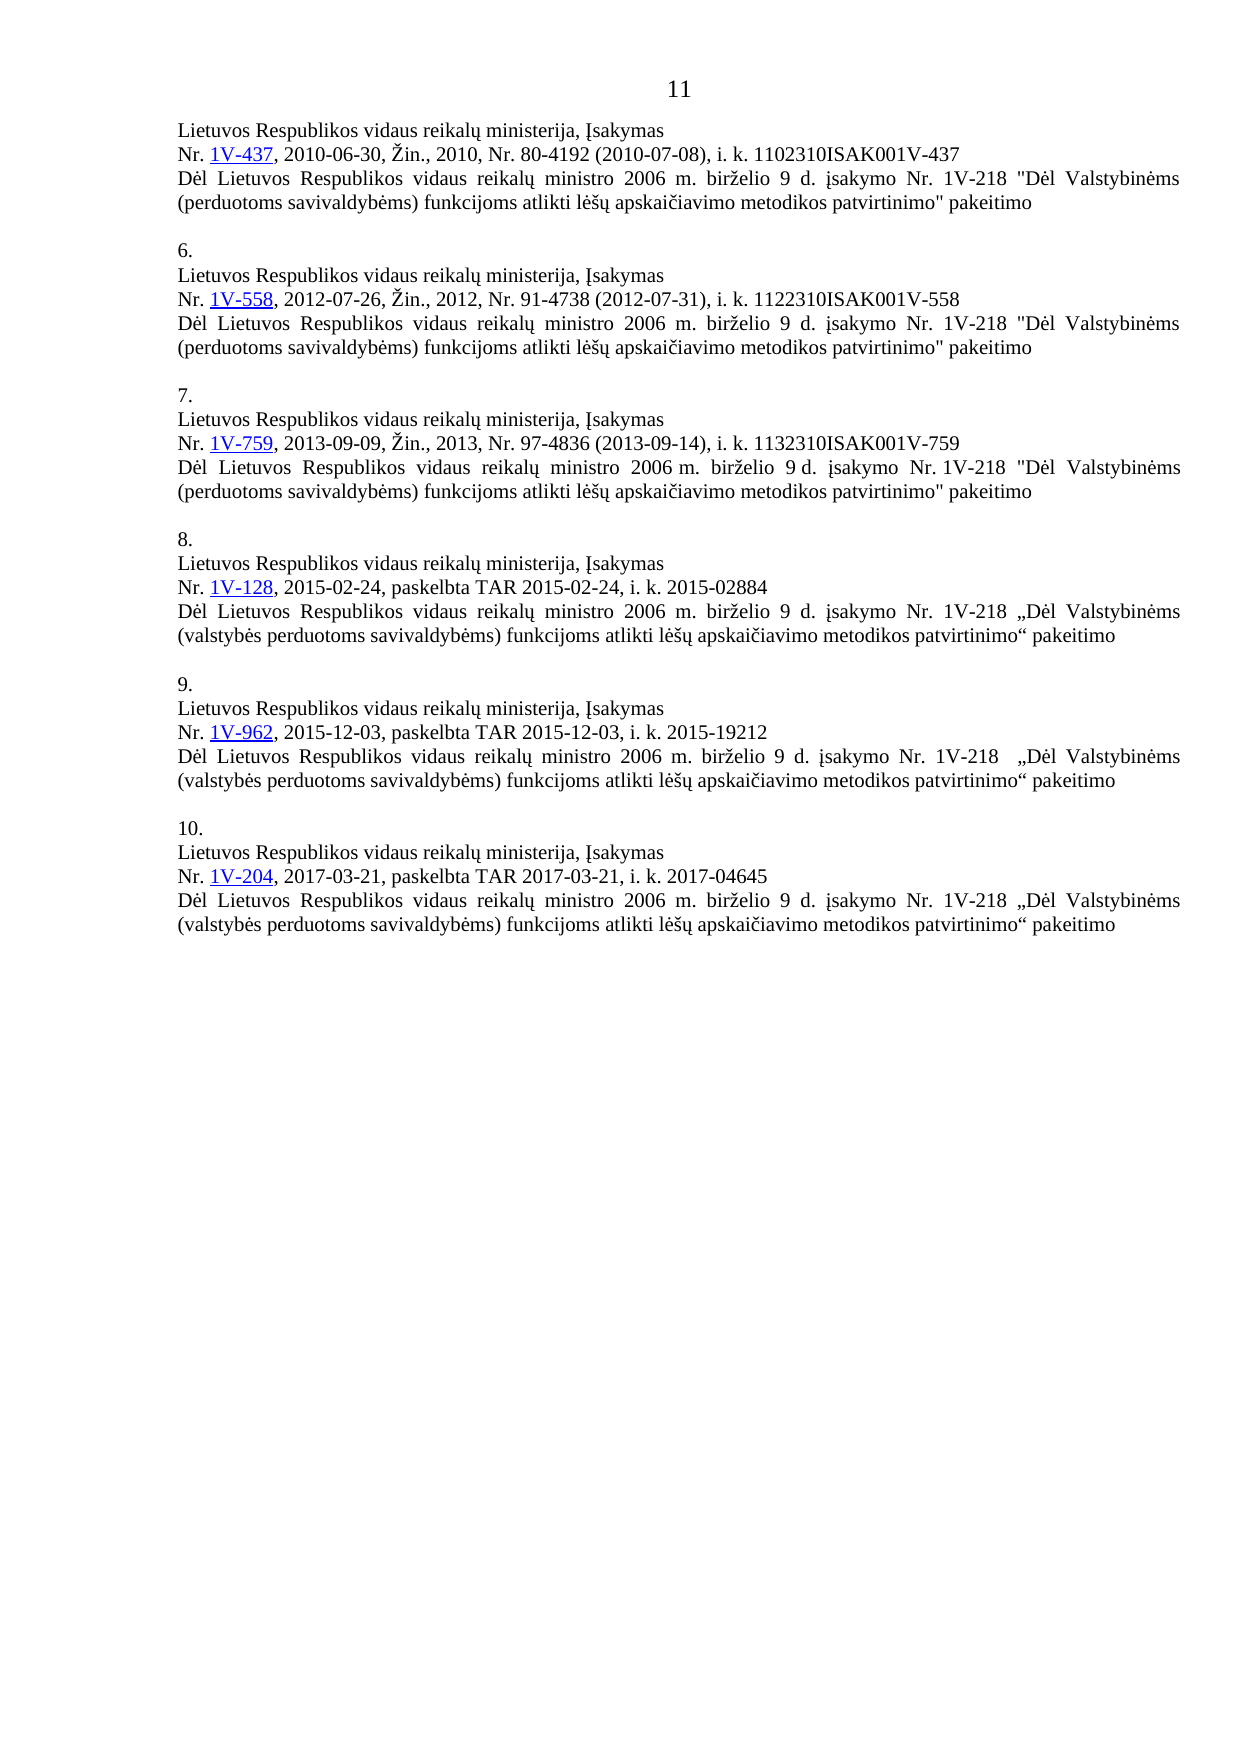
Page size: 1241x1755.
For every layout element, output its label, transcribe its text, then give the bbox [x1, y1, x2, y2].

text 8. [177, 527, 1181, 551]
text Nr. 1V-437, 2010-06-30, Žin., 2010, Nr. 80-4192 (2010-07-08), i. k. 1102310ISAK001V-437 [177, 142, 1181, 166]
text 6. [177, 238, 1181, 262]
text Lietuvos Respublikos vidaus reikalų ministerija, Įsakymas [177, 551, 1181, 575]
text 10. [177, 816, 1181, 840]
text Nr. 1V-558, 2012-07-26, Žin., 2012, Nr. 91-4738 (2012-07-31), i. k. 1122310ISAK001V-558 [177, 287, 1181, 311]
text Dėl Lietuvos Respublikos vidaus reikalų ministro 2006 m. birželio 9 d. įsakymo Nr. 1V-218 „Dėl Valstybinėms (valstybės perduotoms savivaldybėms) funkcijoms atlikti lėšų apskaičiavimo metodikos patvirtinimo“ pakeitimo [177, 744, 1181, 792]
text Nr. 1V-759, 2013-09-09, Žin., 2013, Nr. 97-4836 (2013-09-14), i. k. 1132310ISAK001V-759 [177, 431, 1181, 455]
text 7. [177, 383, 1181, 407]
text 9. [177, 672, 1181, 696]
text Nr. 1V-204, 2017-03-21, paskelbta TAR 2017-03-21, i. k. 2017-04645 [177, 864, 1181, 888]
text Nr. 1V-128, 2015-02-24, paskelbta TAR 2015-02-24, i. k. 2015-02884 [177, 575, 1181, 599]
text Dėl Lietuvos Respublikos vidaus reikalų ministro 2006 m. birželio 9 d. įsakymo Nr. 1V-218 „Dėl Valstybinėms (valstybės perduotoms savivaldybėms) funkcijoms atlikti lėšų apskaičiavimo metodikos patvirtinimo“ pakeitimo [177, 888, 1181, 936]
text Dėl Lietuvos Respublikos vidaus reikalų ministro 2006 m. birželio 9 d. įsakymo Nr. 1V-218 "Dėl Valstybinėms (perduotoms savivaldybėms) funkcijoms atlikti lėšų apskaičiavimo metodikos patvirtinimo" pakeitimo [177, 166, 1181, 214]
text Nr. 1V-962, 2015-12-03, paskelbta TAR 2015-12-03, i. k. 2015-19212 [177, 720, 1181, 744]
text Lietuvos Respublikos vidaus reikalų ministerija, Įsakymas [177, 696, 1181, 720]
text Dėl Lietuvos Respublikos vidaus reikalų ministro 2006 m. birželio 9 d. įsakymo Nr. 1V-218 "Dėl Valstybinėms (perduotoms savivaldybėms) funkcijoms atlikti lėšų apskaičiavimo metodikos patvirtinimo" pakeitimo [177, 455, 1181, 503]
text Lietuvos Respublikos vidaus reikalų ministerija, Įsakymas [177, 840, 1181, 864]
text Dėl Lietuvos Respublikos vidaus reikalų ministro 2006 m. birželio 9 d. įsakymo Nr. 1V-218 "Dėl Valstybinėms (perduotoms savivaldybėms) funkcijoms atlikti lėšų apskaičiavimo metodikos patvirtinimo" pakeitimo [177, 311, 1181, 359]
text Lietuvos Respublikos vidaus reikalų ministerija, Įsakymas [177, 118, 1181, 142]
text Lietuvos Respublikos vidaus reikalų ministerija, Įsakymas [177, 407, 1181, 431]
text Lietuvos Respublikos vidaus reikalų ministerija, Įsakymas [177, 262, 1181, 287]
text Dėl Lietuvos Respublikos vidaus reikalų ministro 2006 m. birželio 9 d. įsakymo Nr. 1V-218 „Dėl Valstybinėms (valstybės perduotoms savivaldybėms) funkcijoms atlikti lėšų apskaičiavimo metodikos patvirtinimo“ pakeitimo [177, 599, 1181, 647]
